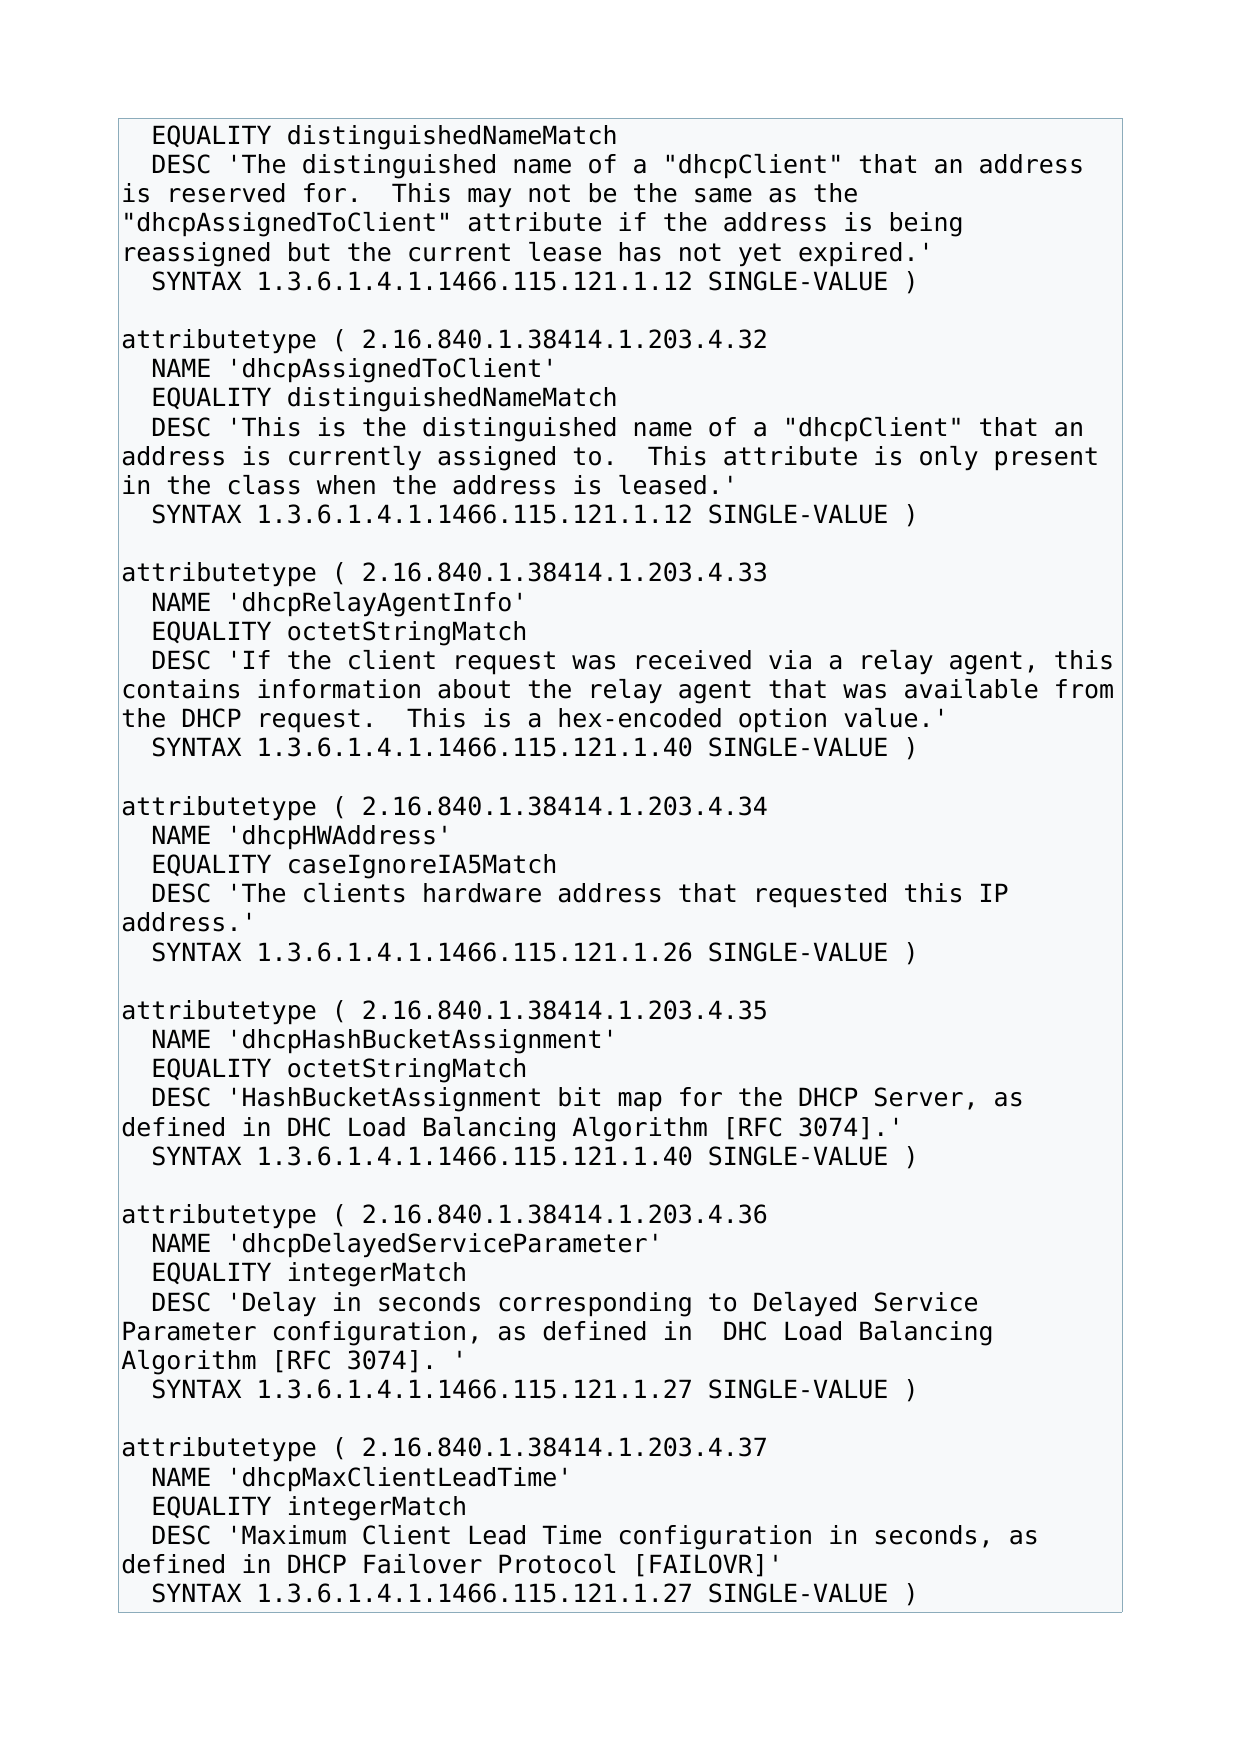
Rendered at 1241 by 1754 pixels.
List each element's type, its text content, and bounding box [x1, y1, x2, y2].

table_header EQUALITY distinguishedNameMatch DESC 'The distinguished name of a "dhcpClient" that an address is reserved for. This may not be the same as the "dhcpAssignedToClient" attribute if the address is being reassigned but the current lease has not yet expired.' SYNTAX 1.3.6.1.4.1.1466.115.121.1.12 SINGLE-VALUE ) attributetype ( 2.16.840.1.38414.1.203.4.32 NAME 'dhcpAssignedToClient' EQUALITY distinguishedNameMatch DESC 'This is the distinguished name of a "dhcpClient" that an address is currently assigned to. This attribute is only present in the class when the address is leased.' SYNTAX 1.3.6.1.4.1.1466.115.121.1.12 SINGLE-VALUE ) attributetype ( 2.16.840.1.38414.1.203.4.33 NAME 'dhcpRelayAgentInfo' EQUALITY octetStringMatch DESC 'If the client request was received via a relay agent, this contains information about the relay agent that was available from the DHCP request. This is a hex-encoded option value.' SYNTAX 1.3.6.1.4.1.1466.115.121.1.40 SINGLE-VALUE ) attributetype ( 2.16.840.1.38414.1.203.4.34 NAME 'dhcpHWAddress' EQUALITY caseIgnoreIA5Match DESC 'The clients hardware address that requested this IP address.' SYNTAX 1.3.6.1.4.1.1466.115.121.1.26 SINGLE-VALUE ) attributetype ( 2.16.840.1.38414.1.203.4.35 NAME 'dhcpHashBucketAssignment' EQUALITY octetStringMatch DESC 'HashBucketAssignment bit map for the DHCP Server, as defined in DHC Load Balancing Algorithm [RFC 3074].' SYNTAX 1.3.6.1.4.1.1466.115.121.1.40 SINGLE-VALUE ) attributetype ( 2.16.840.1.38414.1.203.4.36 NAME 'dhcpDelayedServiceParameter' EQUALITY integerMatch DESC 'Delay in seconds corresponding to Delayed Service Parameter configuration, as defined in DHC Load Balancing Algorithm [RFC 3074]. ' SYNTAX 1.3.6.1.4.1.1466.115.121.1.27 SINGLE-VALUE ) attributetype ( 2.16.840.1.38414.1.203.4.37 NAME 'dhcpMaxClientLeadTime' EQUALITY integerMatch DESC 'Maximum Client Lead Time configuration in seconds, as defined in DHCP Failover Protocol [FAILOVR]' SYNTAX 1.3.6.1.4.1.1466.115.121.1.27 SINGLE-VALUE ) [119, 119, 1122, 1612]
